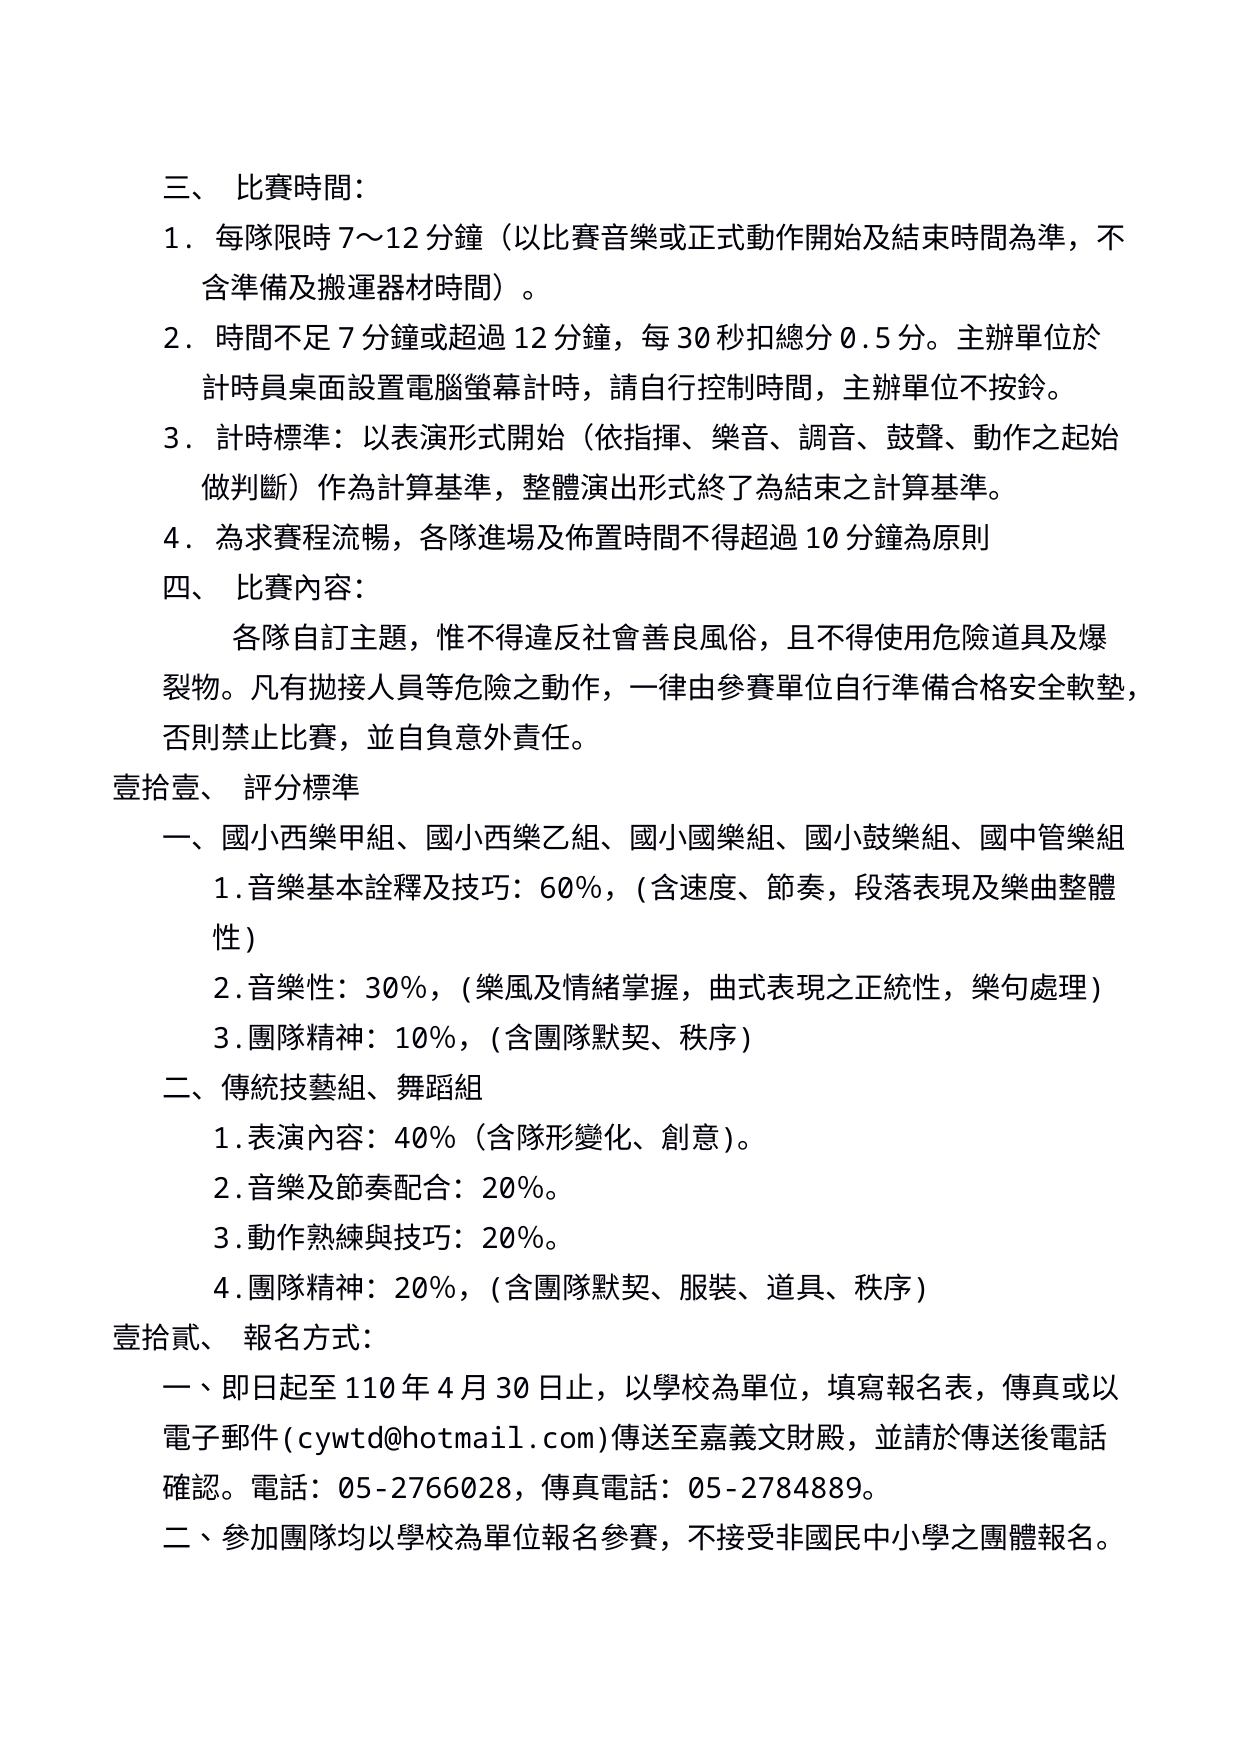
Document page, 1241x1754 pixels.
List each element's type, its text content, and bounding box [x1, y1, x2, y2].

text 壹拾壹、 評分標準 [112, 758, 1128, 808]
text 一、國小西樂甲組、國小西樂乙組、國小國樂組、國小鼓樂組、國中管樂組 [162, 808, 1128, 858]
text 二、傳統技藝組、舞蹈組 [162, 1058, 1128, 1108]
text 壹拾貳、 報名方式： [112, 1308, 1128, 1358]
text 一、即日起至110年4月30日止，以學校為單位，填寫報名表，傳真或以電子郵件(cywtd@hotmail.com)傳送至嘉義文財殿，並請於傳送後電話確認。電話：05-2766028，傳真電話：05-2784889。 [162, 1358, 1128, 1508]
text 3.團隊精神：10％，(含團隊默契、秩序) [212, 1008, 1128, 1058]
text 2.音樂及節奏配合：20％。 [212, 1158, 1128, 1208]
text 1.音樂基本詮釋及技巧：60％，(含速度、節奏，段落表現及樂曲整體性) [212, 858, 1128, 958]
text 4.團隊精神：20％，(含團隊默契、服裝、道具、秩序) [212, 1258, 1128, 1308]
text 三、 比賽時間： [162, 158, 1128, 208]
text 1.表演內容：40％（含隊形變化、創意)。 [212, 1108, 1128, 1158]
text 4. 為求賽程流暢，各隊進場及佈置時間不得超過10分鐘為原則 [162, 508, 1128, 558]
text 各隊自訂主題，惟不得違反社會善良風俗，且不得使用危險道具及爆裂物。凡有拋接人員等危險之動作，一律由參賽單位自行準備合格安全軟墊，否則禁止比賽，並自負意外責任。 [162, 608, 1128, 758]
text 3.動作熟練與技巧：20％。 [212, 1208, 1128, 1258]
text 2. 時間不足7分鐘或超過12分鐘，每30秒扣總分0.5分。主辦單位於計時員桌面設置電腦螢幕計時，請自行控制時間，主辦單位不按鈴。 [162, 308, 1128, 408]
text 3. 計時標準：以表演形式開始（依指揮、樂音、調音、鼓聲、動作之起始做判斷）作為計算基準，整體演出形式終了為結束之計算基準。 [162, 408, 1128, 508]
text 四、 比賽內容： [162, 558, 1128, 608]
text 二、參加團隊均以學校為單位報名參賽，不接受非國民中小學之團體報名。 [162, 1508, 1128, 1558]
text 1. 每隊限時7～12分鐘（以比賽音樂或正式動作開始及結束時間為準，不含準備及搬運器材時間）。 [162, 208, 1128, 308]
text 2.音樂性：30％，(樂風及情緒掌握，曲式表現之正統性，樂句處理) [212, 958, 1128, 1008]
